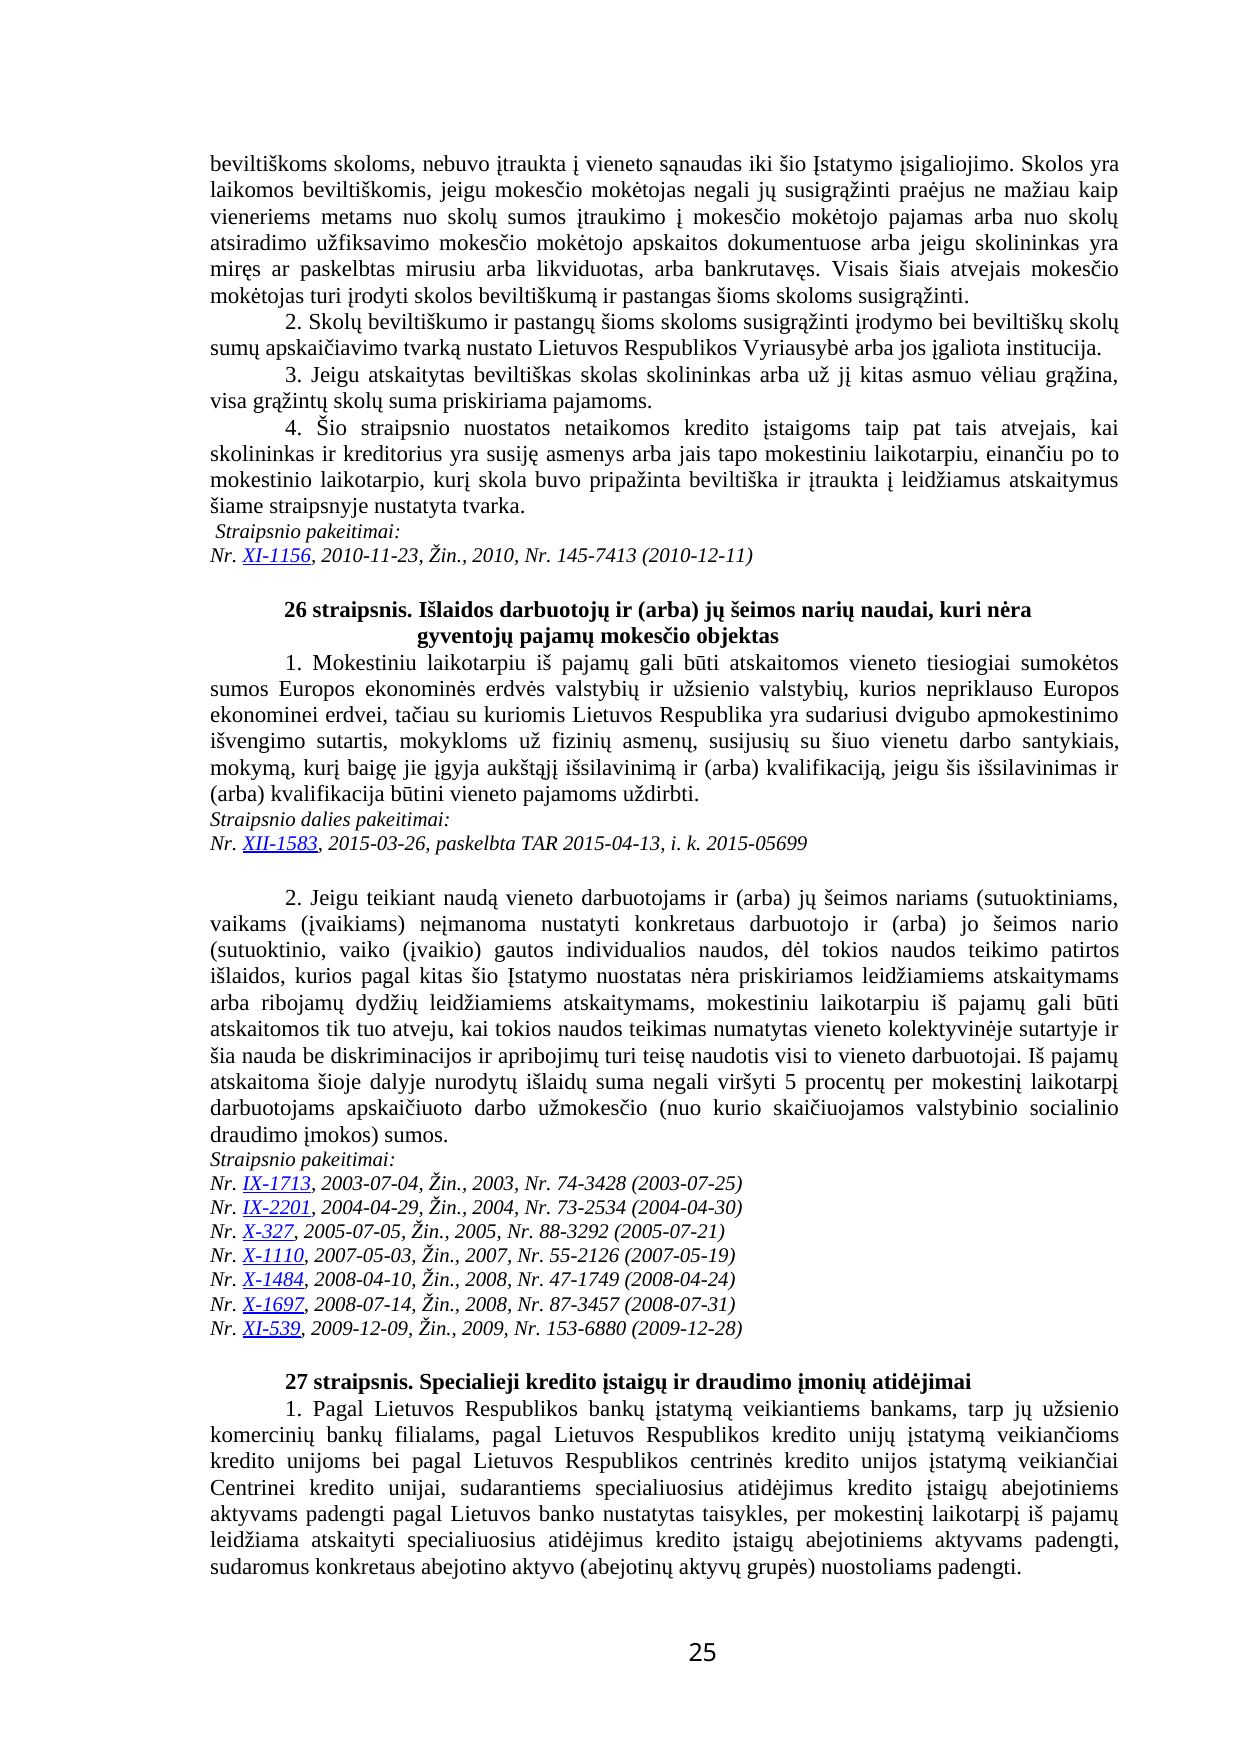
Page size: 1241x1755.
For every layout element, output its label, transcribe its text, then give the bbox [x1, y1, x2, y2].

text Nr. IX-1713, 2003-07-04, Žin., 2003, Nr. 74-3428 (2003-07-25) [210, 1171, 1120, 1195]
text 2. Jeigu teikiant naudą vieneto darbuotojams ir (arba) jų šeimos nariams (sutuoktiniams, vaikams (įvaikiams) neįmanoma nustatyti konkretaus darbuotojo ir (arba) jo šeimos nario (sutuoktinio, vaiko (įvaikio) gautos individualios naudos, dėl tokios naudos teikimo patirtos išlaidos, kurios pagal kitas šio Įstatymo nuostatas nėra priskiriamos leidžiamiems atskaitymams arba ribojamų dydžių leidžiamiems atskaitymams, mokestiniu laikotarpiu iš pajamų gali būti atskaitomos tik tuo atveju, kai tokios naudos teikimas numatytas vieneto kolektyvinėje sutartyje ir šia nauda be diskriminacijos ir apribojimų turi teisę naudotis visi to vieneto darbuotojai. Iš pajamų atskaitoma šioje dalyje nurodytų išlaidų suma negali viršyti 5 procentų per mokestinį laikotarpį darbuotojams apskaičiuoto darbo užmokesčio (nuo kurio skaičiuojamos valstybinio socialinio draudimo įmokos) sumos. [210, 883, 1120, 1147]
text 26 straipsnis. Išlaidos darbuotojų ir (arba) jų šeimos narių naudai, kuri nėra [284, 596, 1120, 622]
text Nr. IX-2201, 2004-04-29, Žin., 2004, Nr. 73-2534 (2004-04-30) [210, 1195, 1120, 1219]
text Nr. X-1697, 2008-07-14, Žin., 2008, Nr. 87-3457 (2008-07-31) [210, 1291, 1120, 1316]
text beviltiškoms skoloms, nebuvo įtraukta į vieneto sąnaudas iki šio Įstatymo įsigaliojimo. Skolos yra laikomos beviltiškomis, jeigu mokesčio mokėtojas negali jų susigrąžinti praėjus ne mažiau kaip vieneriems metams nuo skolų sumos įtraukimo į mokesčio mokėtojo pajamas arba nuo skolų atsiradimo užfiksavimo mokesčio mokėtojo apskaitos dokumentuose arba jeigu skolininkas yra miręs ar paskelbtas mirusiu arba likviduotas, arba bankrutavęs. Visais šiais atvejais mokesčio mokėtojas turi įrodyti skolos beviltiškumą ir pastangas šioms skoloms susigrąžinti. [210, 150, 1120, 308]
text 4. Šio straipsnio nuostatos netaikomos kredito įstaigoms taip pat tais atvejais, kai skolininkas ir kreditorius yra susiję asmenys arba jais tapo mokestiniu laikotarpiu, einančiu po to mokestinio laikotarpio, kurį skola buvo pripažinta beviltiška ir įtraukta į leidžiamus atskaitymus šiame straipsnyje nustatyta tvarka. [210, 413, 1120, 519]
text 3. Jeigu atskaitytas beviltiškas skolas skolininkas arba už jį kitas asmuo vėliau grąžina, visa grąžintų skolų suma priskiriama pajamoms. [210, 361, 1120, 413]
text 1. Mokestiniu laikotarpiu iš pajamų gali būti atskaitomos vieneto tiesiogiai sumokėtos sumos Europos ekonominės erdvės valstybių ir užsienio valstybių, kurios nepriklauso Europos ekonominei erdvei, tačiau su kuriomis Lietuvos Respublika yra sudariusi dvigubo apmokestinimo išvengimo sutartis, mokykloms už fizinių asmenų, susijusių su šiuo vienetu darbo santykiais, mokymą, kurį baigę jie įgyja aukštąjį išsilavinimą ir (arba) kvalifikaciją, jeigu šis išsilavinimas ir (arba) kvalifikacija būtini vieneto pajamoms uždirbti. [210, 648, 1120, 807]
text Nr. X-1484, 2008-04-10, Žin., 2008, Nr. 47-1749 (2008-04-24) [210, 1267, 1120, 1291]
text Straipsnio pakeitimai: [210, 519, 1120, 543]
text Nr. XI-539, 2009-12-09, Žin., 2009, Nr. 153-6880 (2009-12-28) [210, 1316, 1120, 1339]
text Nr. XI-1156, 2010-11-23, Žin., 2010, Nr. 145-7413 (2010-12-11) [210, 543, 1120, 567]
text 27 straipsnis. Specialieji kredito įstaigų ir draudimo įmonių atidėjimai [210, 1368, 1120, 1395]
text Straipsnio dalies pakeitimai: [210, 807, 1120, 831]
text Nr. X-1110, 2007-05-03, Žin., 2007, Nr. 55-2126 (2007-05-19) [210, 1243, 1120, 1267]
text Straipsnio pakeitimai: [210, 1147, 1120, 1171]
text Nr. X-327, 2005-07-05, Žin., 2005, Nr. 88-3292 (2005-07-21) [210, 1219, 1120, 1243]
text 2. Skolų beviltiškumo ir pastangų šioms skoloms susigrąžinti įrodymo bei beviltiškų skolų sumų apskaičiavimo tvarką nustato Lietuvos Respublikos Vyriausybė arba jos įgaliota institucija. [210, 308, 1120, 361]
text Nr. XII-1583, 2015-03-26, paskelbta TAR 2015-04-13, i. k. 2015-05699 [210, 831, 1120, 855]
text gyventojų pajamų mokesčio objektas [284, 622, 1120, 648]
text 1. Pagal Lietuvos Respublikos bankų įstatymą veikiantiems bankams, tarp jų užsienio komercinių bankų filialams, pagal Lietuvos Respublikos kredito unijų įstatymą veikiančioms kredito unijoms bei pagal Lietuvos Respublikos centrinės kredito unijos įstatymą veikiančiai Centrinei kredito unijai, sudarantiems specialiuosius atidėjimus kredito įstaigų abejotiniems aktyvams padengti pagal Lietuvos banko nustatytas taisykles, per mokestinį laikotarpį iš pajamų leidžiama atskaityti specialiuosius atidėjimus kredito įstaigų abejotiniems aktyvams padengti, sudaromus konkretaus abejotino aktyvo (abejotinų aktyvų grupės) nuostoliams padengti. [210, 1395, 1120, 1579]
